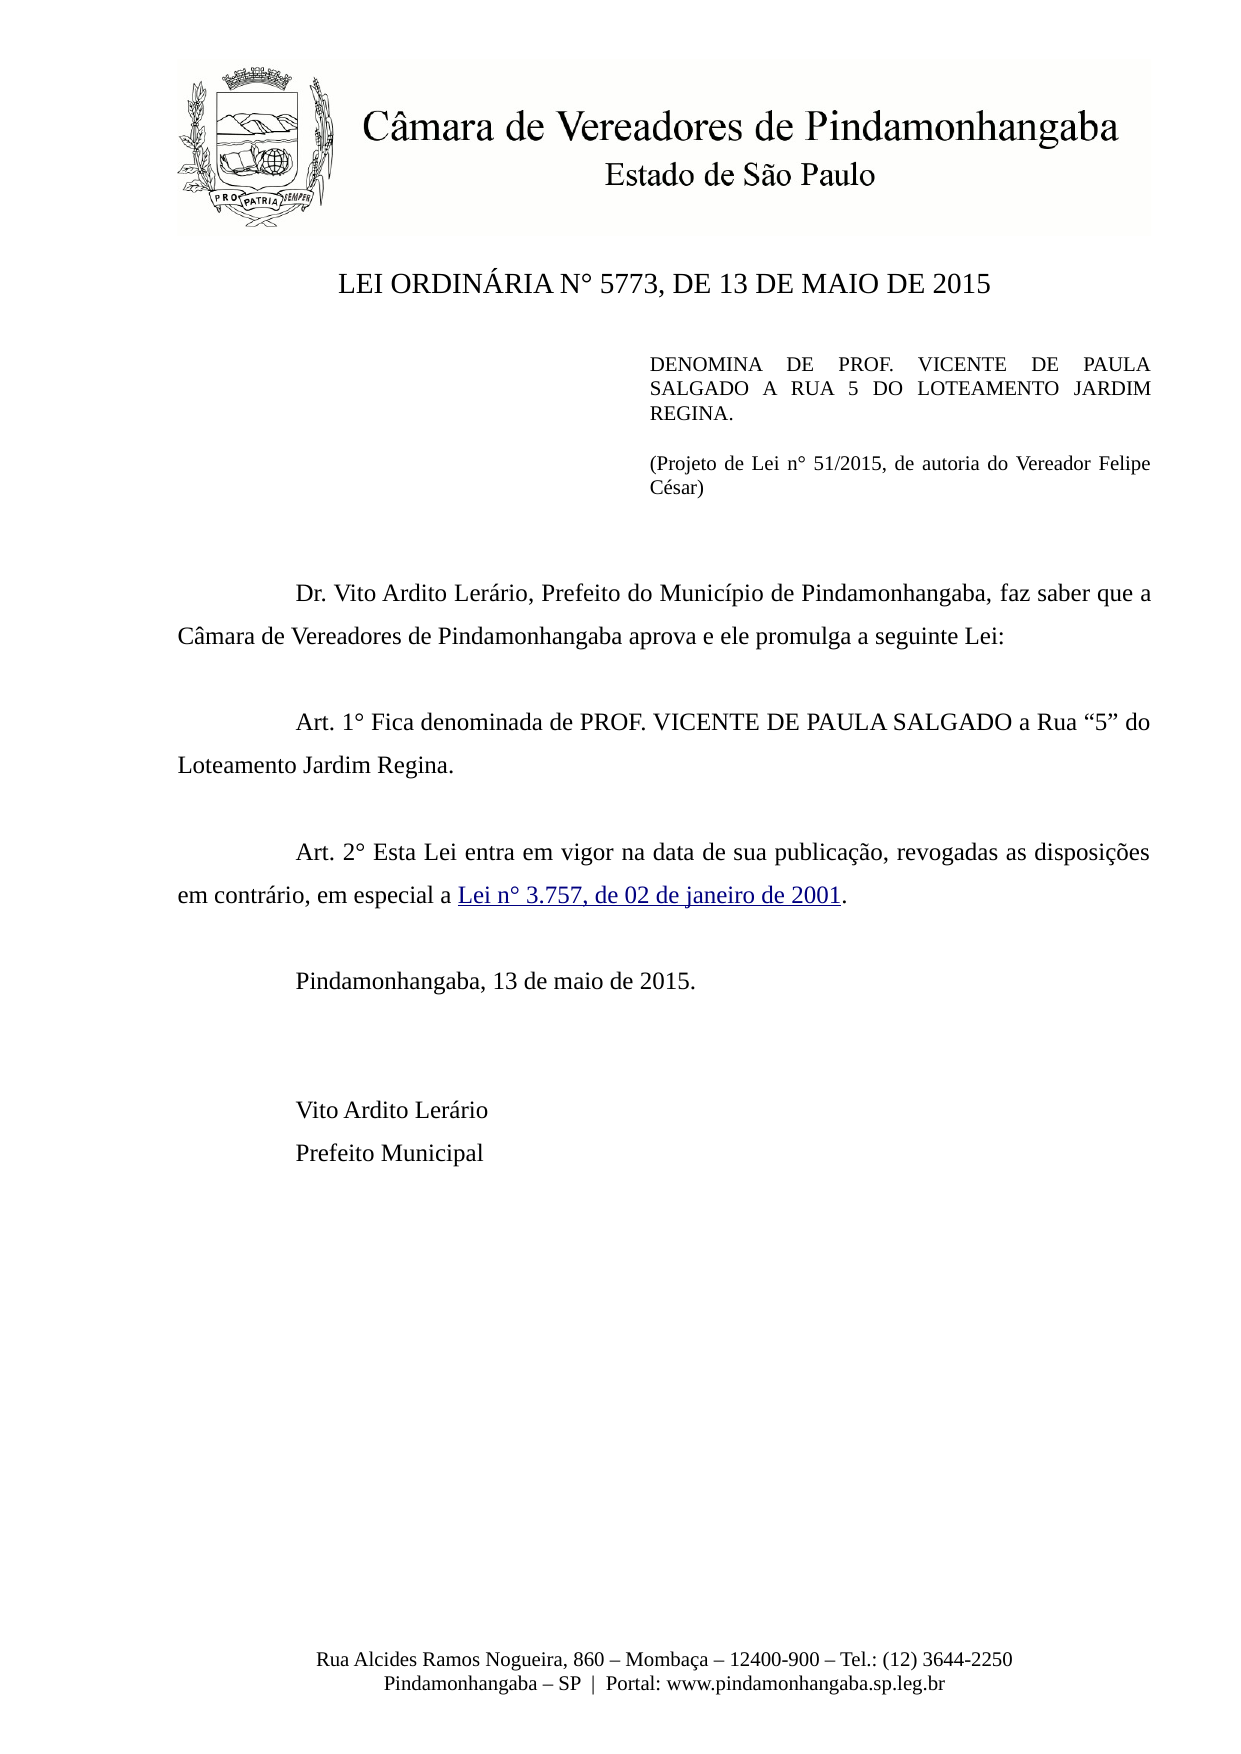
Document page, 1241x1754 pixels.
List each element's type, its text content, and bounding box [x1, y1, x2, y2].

text Prefeito Municipal [177, 1138, 1152, 1167]
text DENOMINA DE PROF. VICENTE DE PAULA SALGADO A RUA 5 DO LOTEAMENTO JARDIM REGINA. [649, 352, 1152, 424]
text LEI ORDINÁRIA N° 5773, de 13 de maio de 2015 [177, 266, 1152, 299]
text Pindamonhangaba, 13 de maio de 2015. [177, 966, 1152, 995]
text Dr. Vito Ardito Lerário, Prefeito do Município de Pindamonhangaba, faz saber que a Câmara de Vereadores de Pindamonhangaba aprova e ele promulga a seguinte Lei: [177, 578, 1152, 650]
text Vito Ardito Lerário [177, 1095, 1152, 1124]
picture [177, 59, 1152, 236]
text Art. 2° Esta Lei entra em vigor na data de sua publicação, revogadas as disposições em contrário, em especial a Lei n° 3.757, de 02 de janeiro de 2001. [177, 837, 1152, 908]
text (Projeto de Lei n° 51/2015, de autoria do Vereador Felipe César) [649, 451, 1152, 499]
text Art. 1° Fica denominada de PROF. VICENTE DE PAULA SALGADO a Rua “5” do Loteamento Jardim Regina. [177, 707, 1152, 779]
